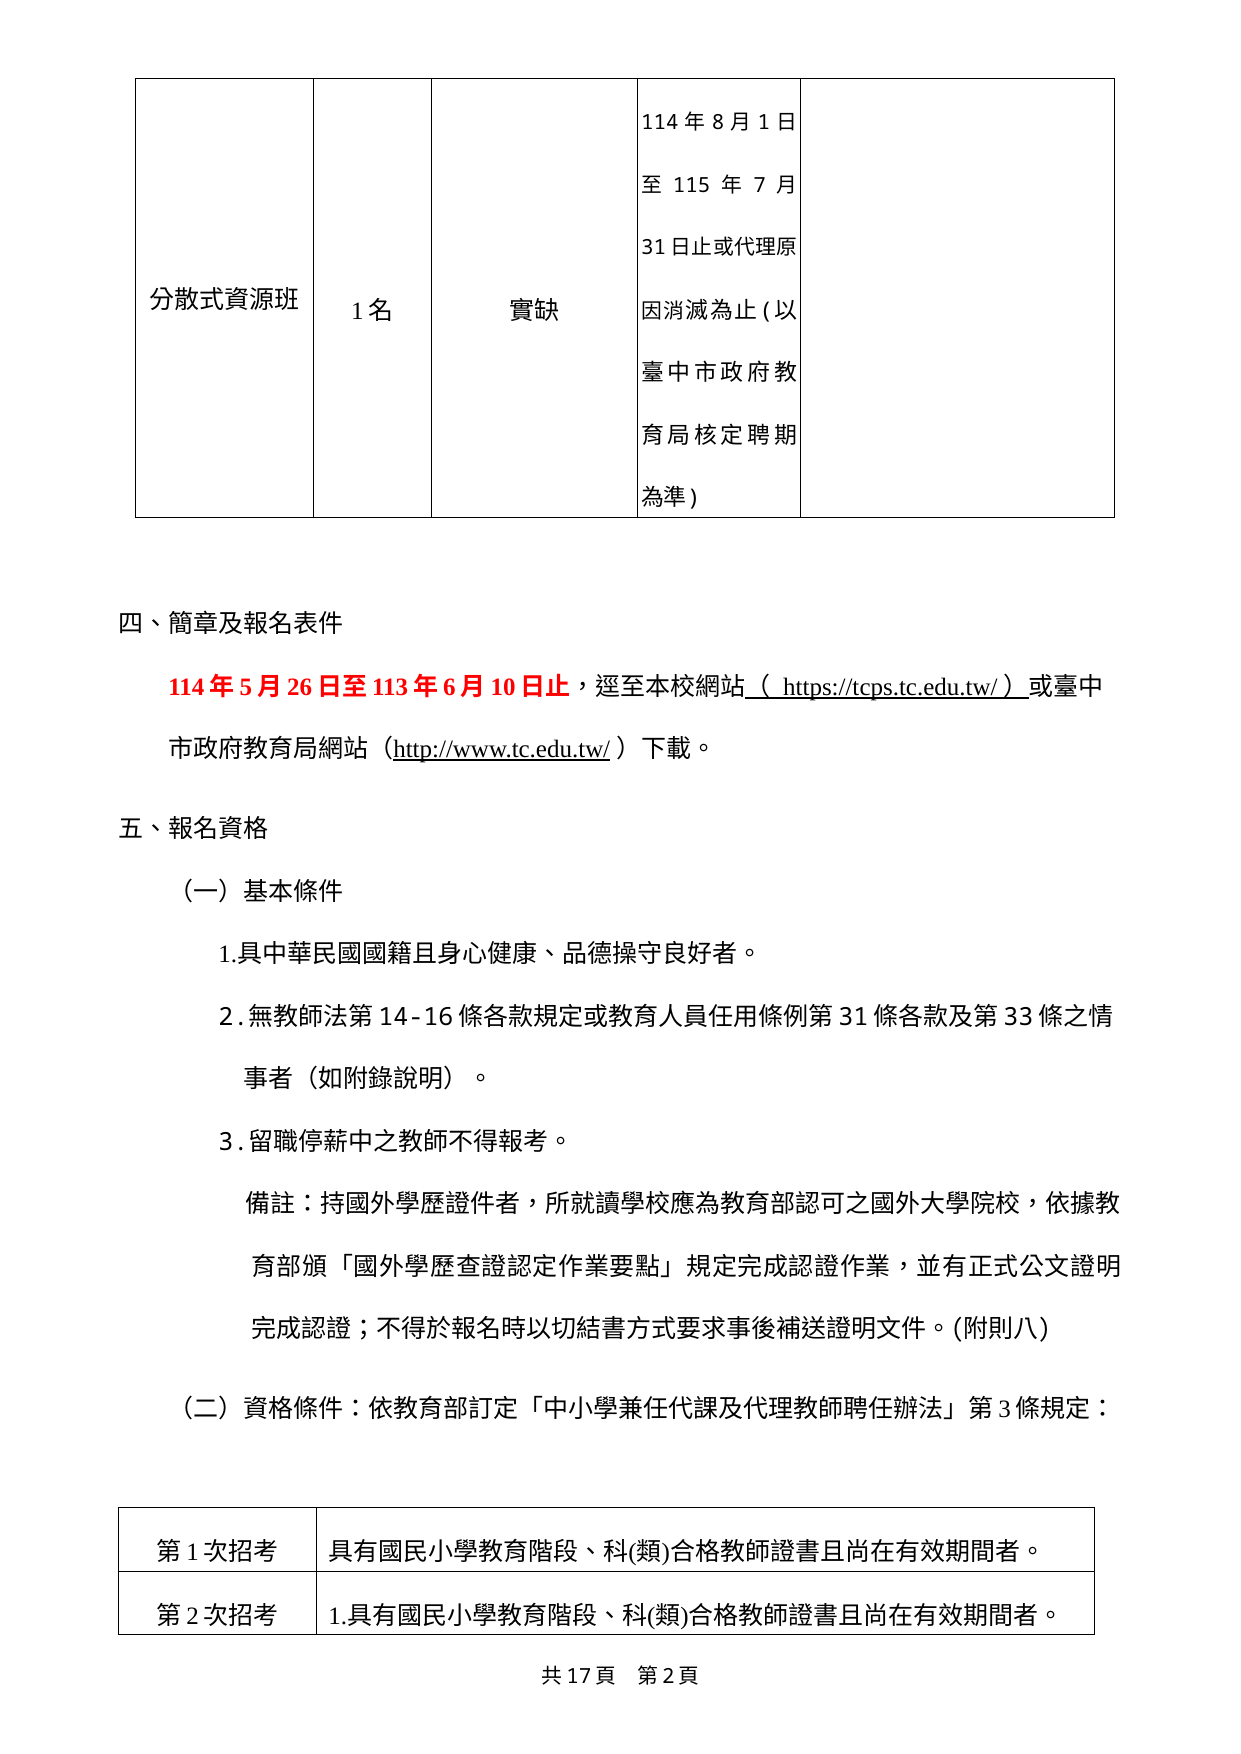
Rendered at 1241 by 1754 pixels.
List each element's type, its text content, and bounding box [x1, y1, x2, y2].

text （二）資格條件：依教育部訂定「中小學兼任代課及代理教師聘任辦法」第3條規定： [168, 1365, 1122, 1427]
table_cell 1名 [314, 79, 431, 517]
table_cell 分散式資源班 [136, 79, 313, 517]
table_cell 114年8月1日至115年7月31日止或代理原因消滅為止(以臺中市政府教育局核定聘期為準) [638, 79, 800, 517]
text 四、簡章及報名表件 114年5月26日至113年6月10日止，逕至本校網站（ https://tcps.tc.edu.tw/ ）或臺中市政府教育局網站（http://www.tc.edu.tw/ ）下載。 [118, 580, 1122, 768]
text 備註：持國外學歷證件者，所就讀學校應為教育部認可之國外大學院校，依據教育部頒「國外學歷查證認定作業要點」規定完成認證作業，並有正式公文證明完成認證；不得於報名時以切結書方式要求事後補送證明文件。(附則八) [170, 1160, 1122, 1347]
text （一）基本條件 [168, 847, 1122, 910]
text 2.無教師法第14-16條各款規定或教育人員任用條例第31條各款及第33條之情事者（如附錄說明）。 [218, 972, 1122, 1097]
table_header 具有國民小學教育階段、科(類)合格教師證書且尚在有效期間者。 [317, 1508, 1094, 1571]
table_header 第1次招考 [119, 1508, 316, 1571]
text 五、報名資格 [118, 785, 1122, 847]
text 3.留職停薪中之教師不得報考。 [218, 1097, 1122, 1160]
table_cell 第2次招考 [119, 1572, 316, 1634]
table_cell 實缺 [432, 79, 637, 517]
table_cell 1.具有國民小學教育階段、科(類)合格教師證書且尚在有效期間者。 [317, 1572, 1094, 1634]
table_cell [801, 79, 1114, 517]
text 1.具中華民國國籍且身心健康、品德操守良好者。 [218, 910, 1122, 972]
